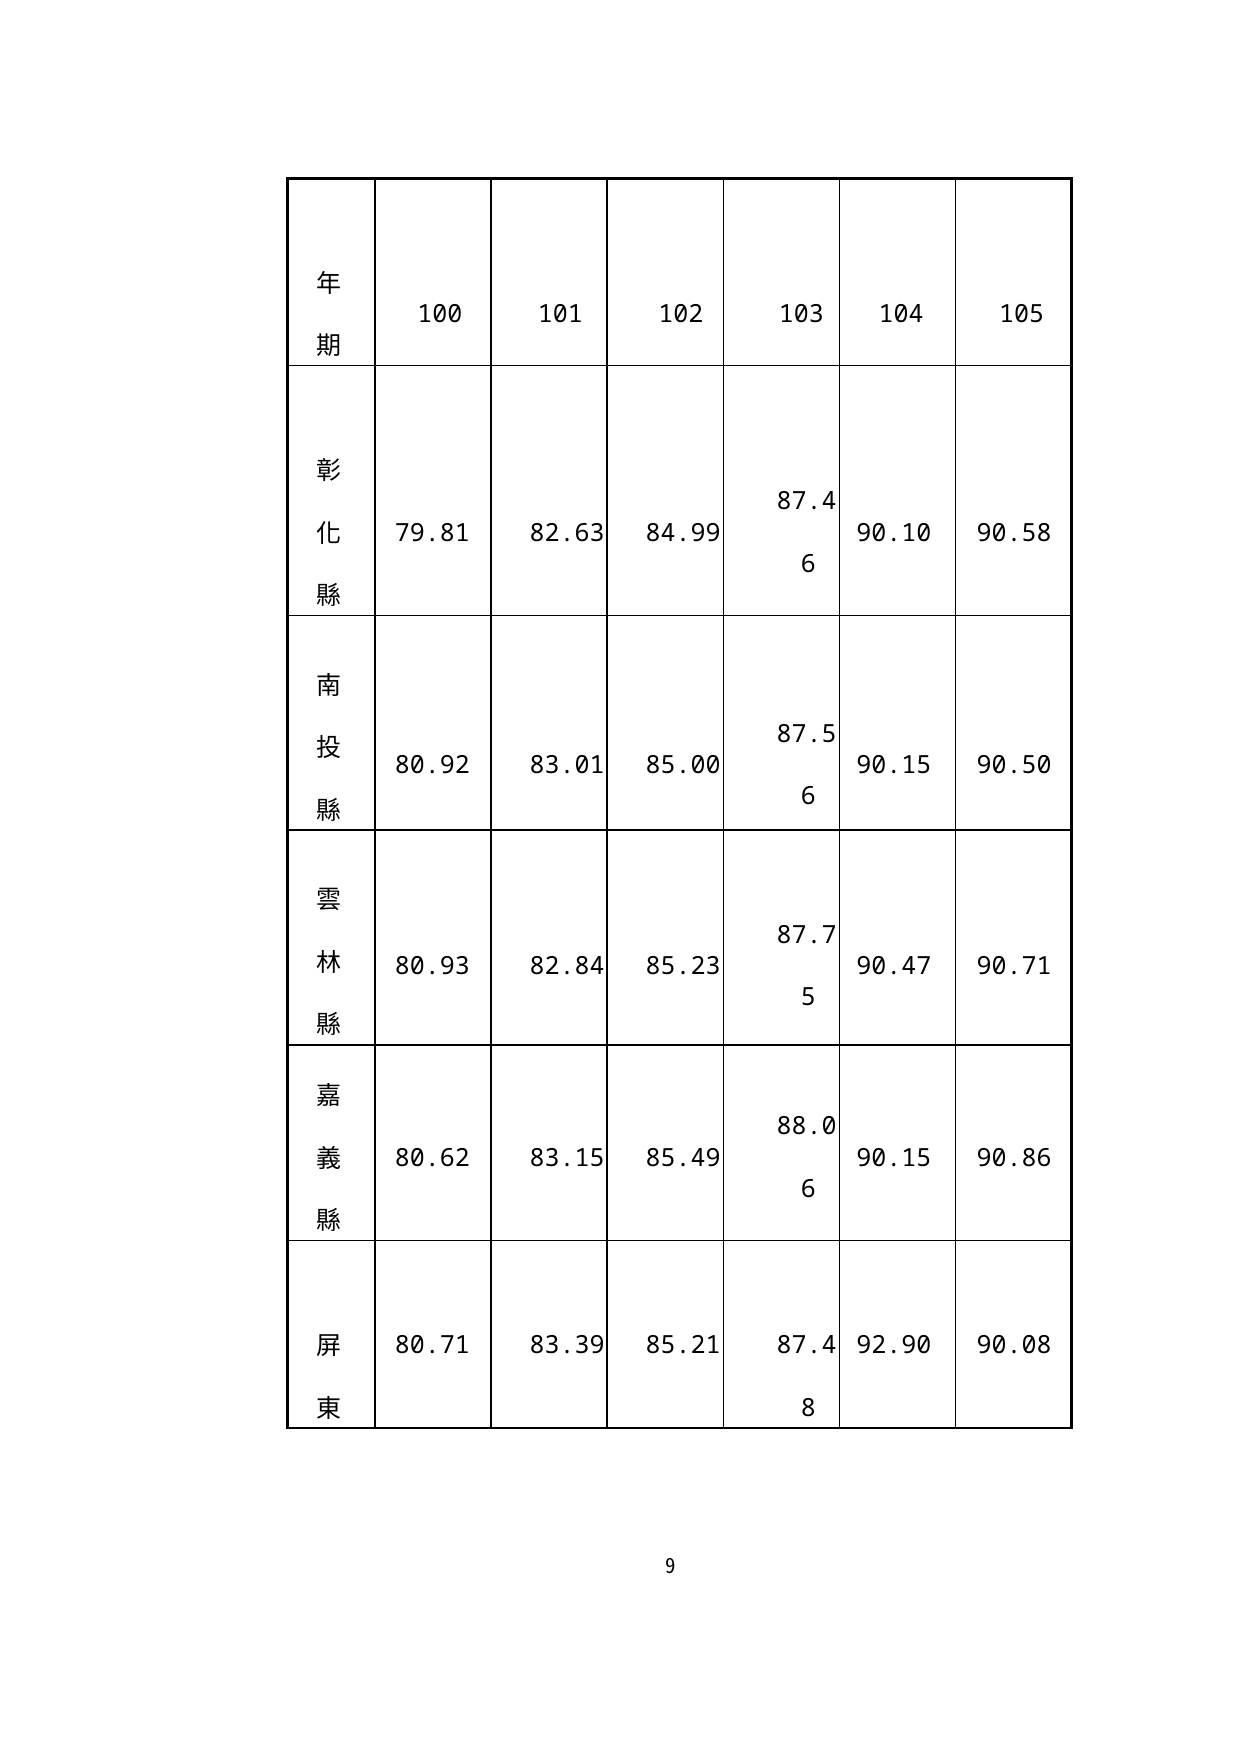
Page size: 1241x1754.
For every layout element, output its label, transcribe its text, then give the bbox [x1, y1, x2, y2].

table_cell 90.08 [956, 1241, 1070, 1427]
table_cell 90.71 [956, 831, 1070, 1044]
table_header 103 [724, 180, 839, 365]
table_cell 90.10 [840, 366, 955, 615]
table_cell 90.15 [840, 1046, 955, 1240]
table_cell 80.62 [376, 1046, 490, 1240]
table_cell 90.15 [840, 616, 955, 829]
table_cell 83.01 [492, 616, 606, 829]
table_cell 79.81 [376, 366, 490, 615]
table_cell 90.47 [840, 831, 955, 1044]
table_cell 80.71 [376, 1241, 490, 1427]
table_header 101 [492, 180, 606, 365]
table_cell 82.63 [492, 366, 606, 615]
table_cell 87.56 [724, 616, 839, 829]
table_cell 85.00 [608, 616, 723, 829]
table_header 100 [376, 180, 490, 365]
table_cell 雲林縣 [289, 831, 374, 1044]
table_header 104 [840, 180, 955, 365]
table_header 年期 [289, 180, 374, 365]
table_cell 彰化縣 [289, 366, 374, 615]
table_cell 87.75 [724, 831, 839, 1044]
table_cell 南投縣 [289, 616, 374, 829]
table_cell 90.86 [956, 1046, 1070, 1240]
table_cell 88.06 [724, 1046, 839, 1240]
table_cell 80.92 [376, 616, 490, 829]
table_header 105 [956, 180, 1070, 365]
table_cell 屏東 [289, 1241, 374, 1427]
table_header 102 [608, 180, 723, 365]
table_cell 83.15 [492, 1046, 606, 1240]
table_cell 83.39 [492, 1241, 606, 1427]
table_cell 87.46 [724, 366, 839, 615]
table_cell 嘉義縣 [289, 1046, 374, 1240]
table_cell 82.84 [492, 831, 606, 1044]
table_cell 85.23 [608, 831, 723, 1044]
table_cell 80.93 [376, 831, 490, 1044]
table_cell 85.21 [608, 1241, 723, 1427]
table_cell 84.99 [608, 366, 723, 615]
table_cell 87.48 [724, 1241, 839, 1427]
table_cell 90.50 [956, 616, 1070, 829]
table_cell 85.49 [608, 1046, 723, 1240]
table_cell 92.90 [840, 1241, 955, 1427]
table_cell 90.58 [956, 366, 1070, 615]
